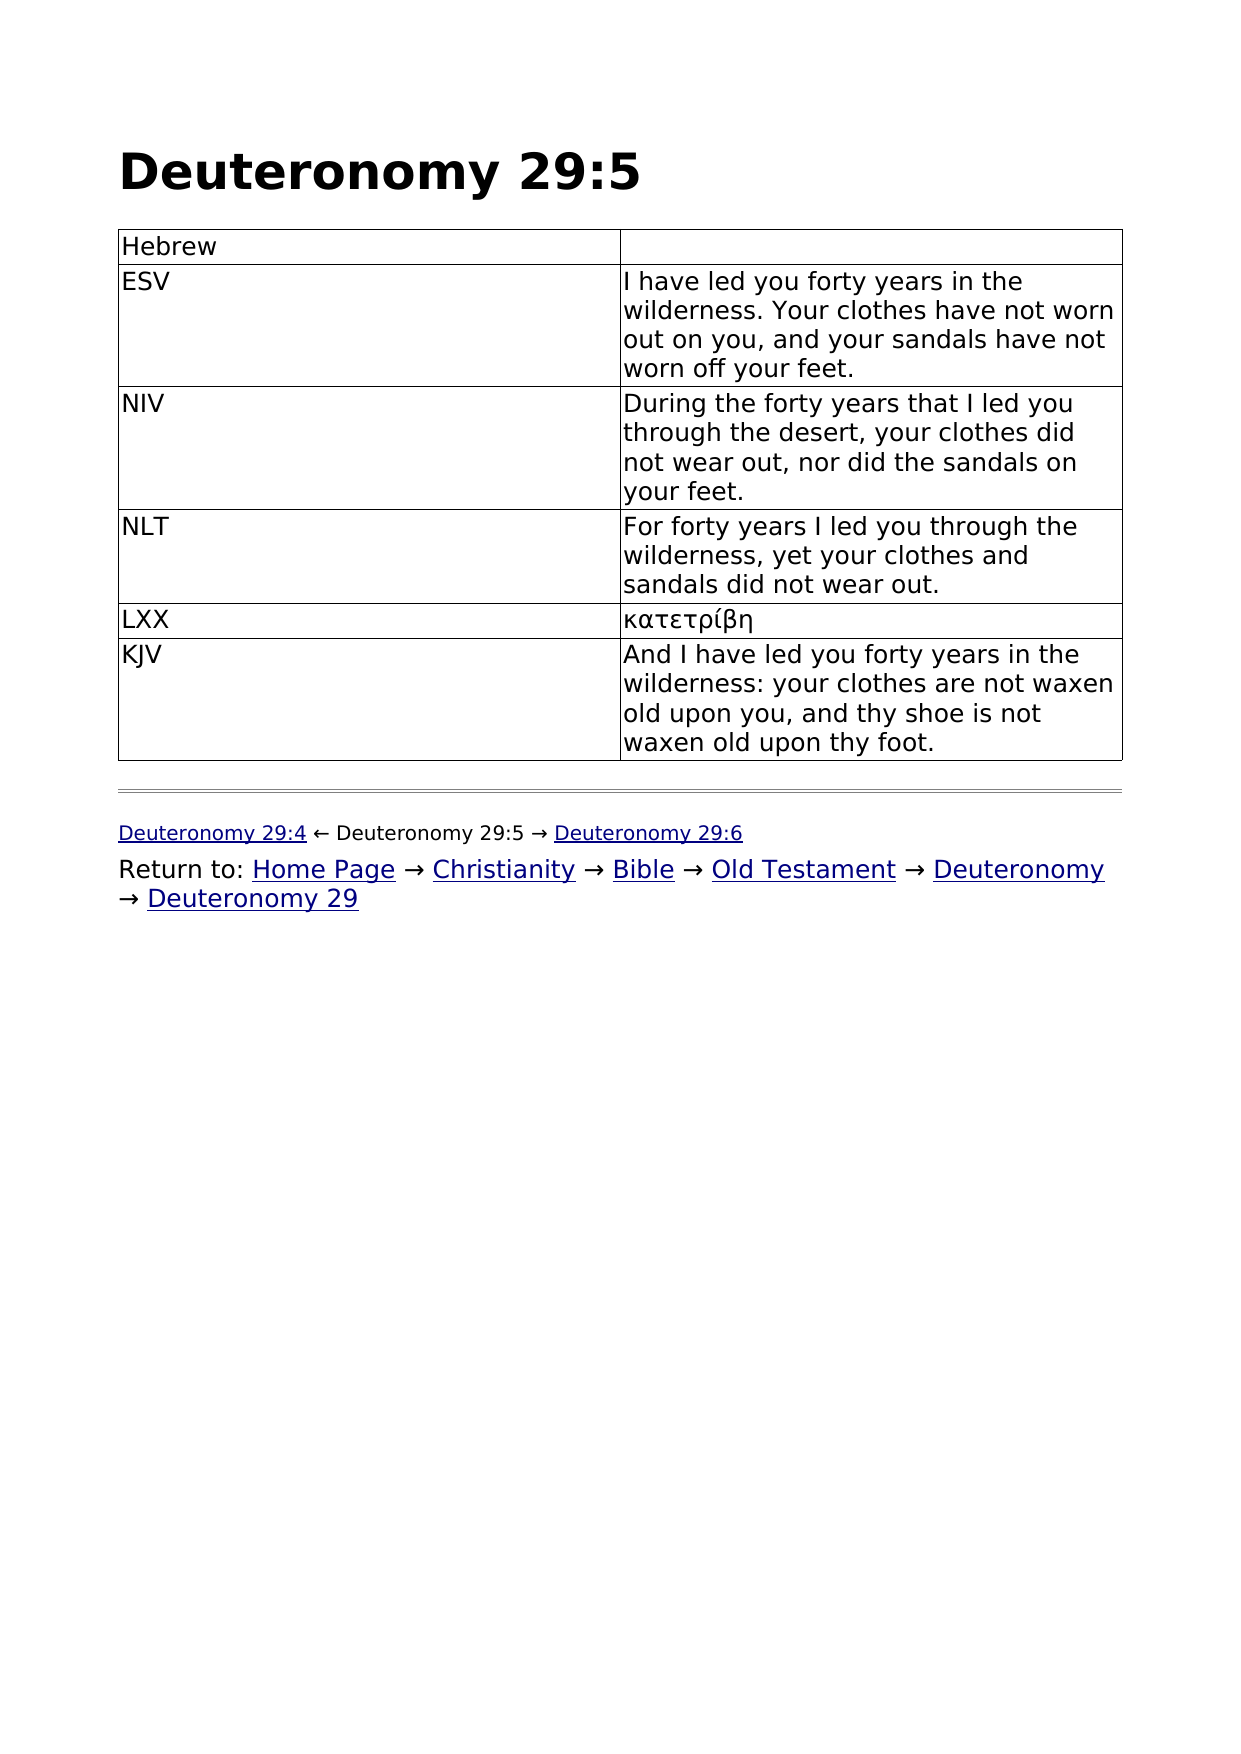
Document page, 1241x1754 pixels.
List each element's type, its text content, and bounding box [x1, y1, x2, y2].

subtitle Deuteronomy 29:5 [118, 143, 1122, 201]
table_cell During the forty years that I led you through the desert, your clothes did not wear out, nor did the sandals on your feet. [621, 387, 1122, 509]
table_cell NLT [119, 510, 620, 602]
table_cell For forty years I led you through the wilderness, yet your clothes and sandals did not wear out. [621, 510, 1122, 602]
table_cell And I have led you forty years in the wilderness: your clothes are not waxen old upon you, and thy shoe is not waxen old upon thy foot. [621, 639, 1122, 760]
table_header Hebrew [119, 230, 620, 264]
text Deuteronomy 29:4 ← Deuteronomy 29:5 → Deuteronomy 29:6 [118, 821, 1122, 855]
table_header [621, 230, 1122, 264]
table_cell LXX [119, 604, 620, 637]
table_cell KJV [119, 639, 620, 760]
table_cell NIV [119, 387, 620, 509]
text Return to: Home Page → Christianity → Bible → Old Testament → Deuteronomy → Deuteronomy 29 [118, 855, 1122, 914]
table_cell κατετρίβη [621, 604, 1122, 637]
table_cell ESV [119, 265, 620, 386]
table_cell I have led you forty years in the wilderness. Your clothes have not worn out on you, and your sandals have not worn off your feet. [621, 265, 1122, 386]
